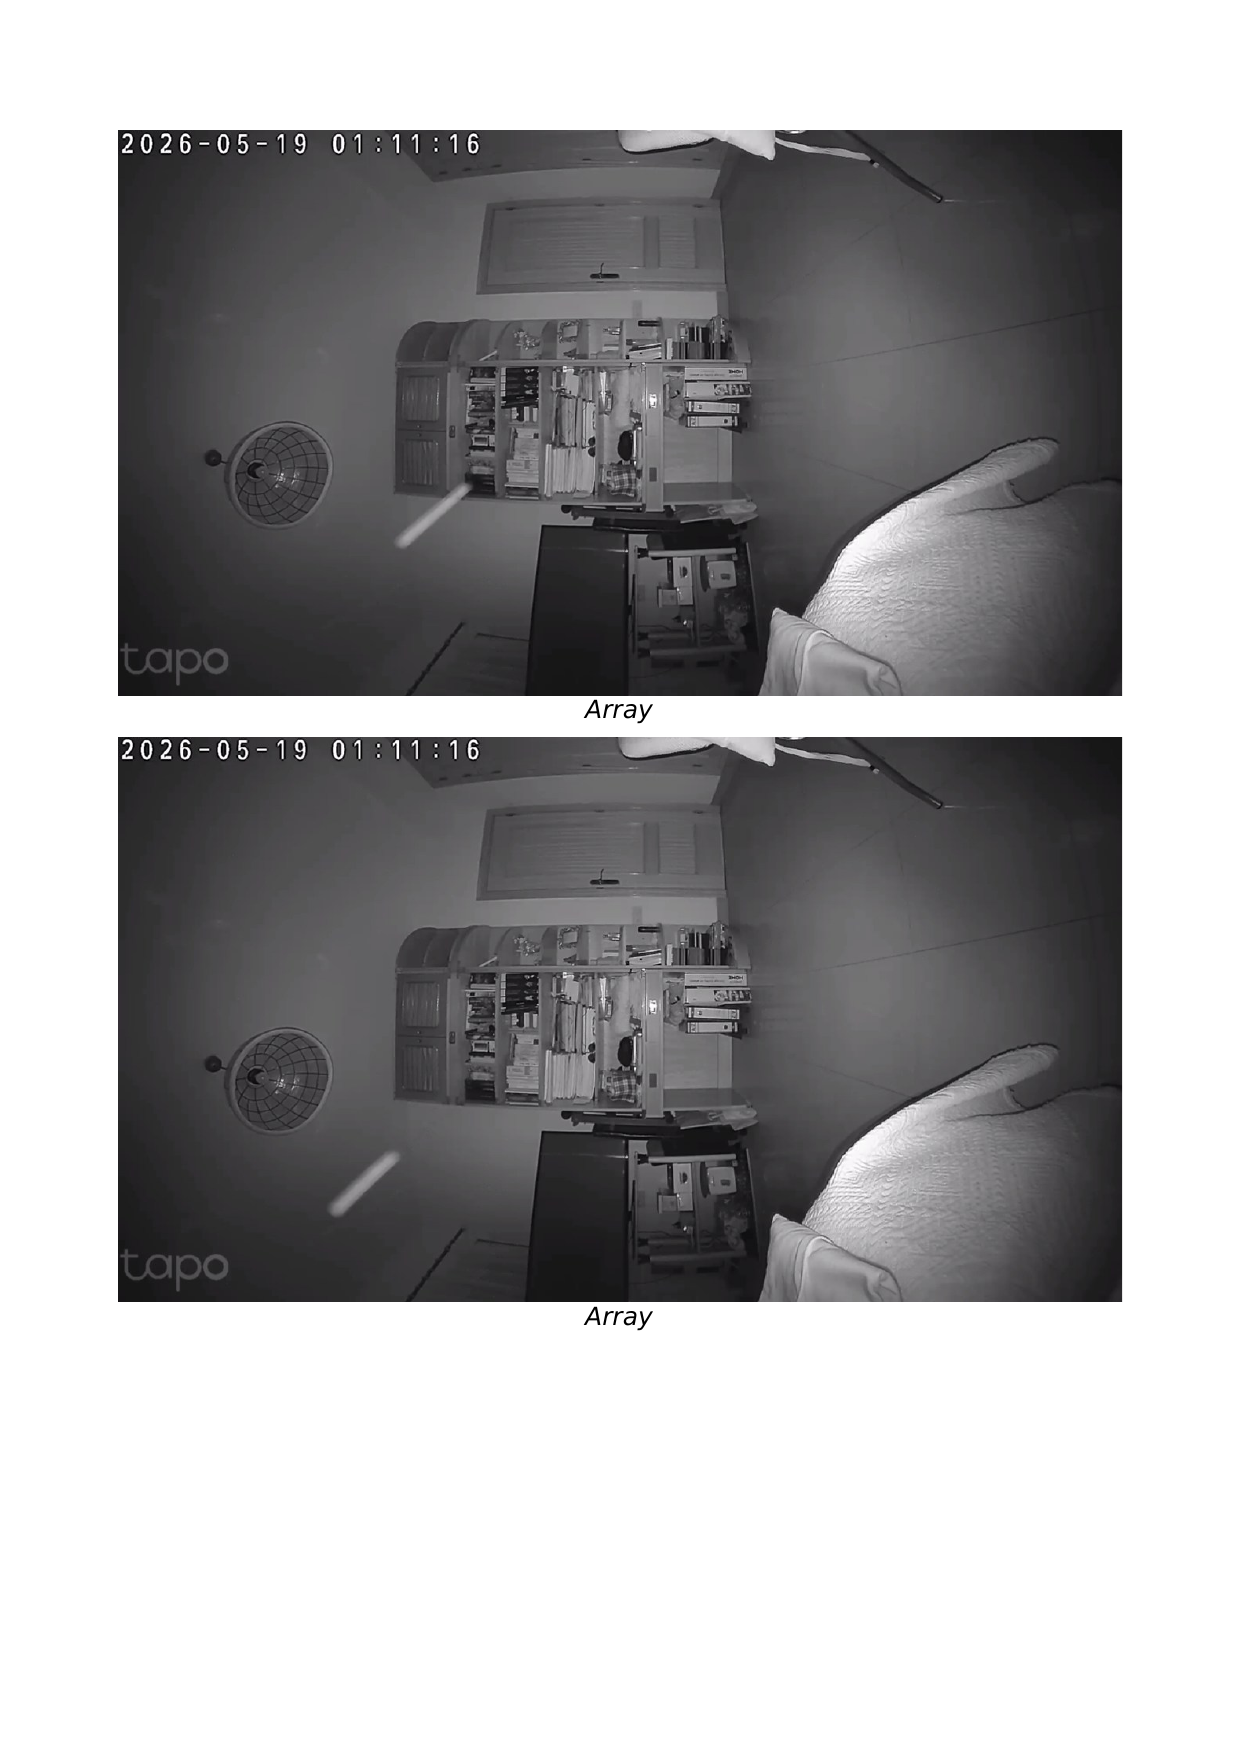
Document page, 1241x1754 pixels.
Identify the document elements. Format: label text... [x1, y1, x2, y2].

text Array [118, 1302, 1122, 1331]
picture [118, 737, 1123, 1302]
text Array [118, 696, 1122, 724]
picture [118, 130, 1123, 696]
